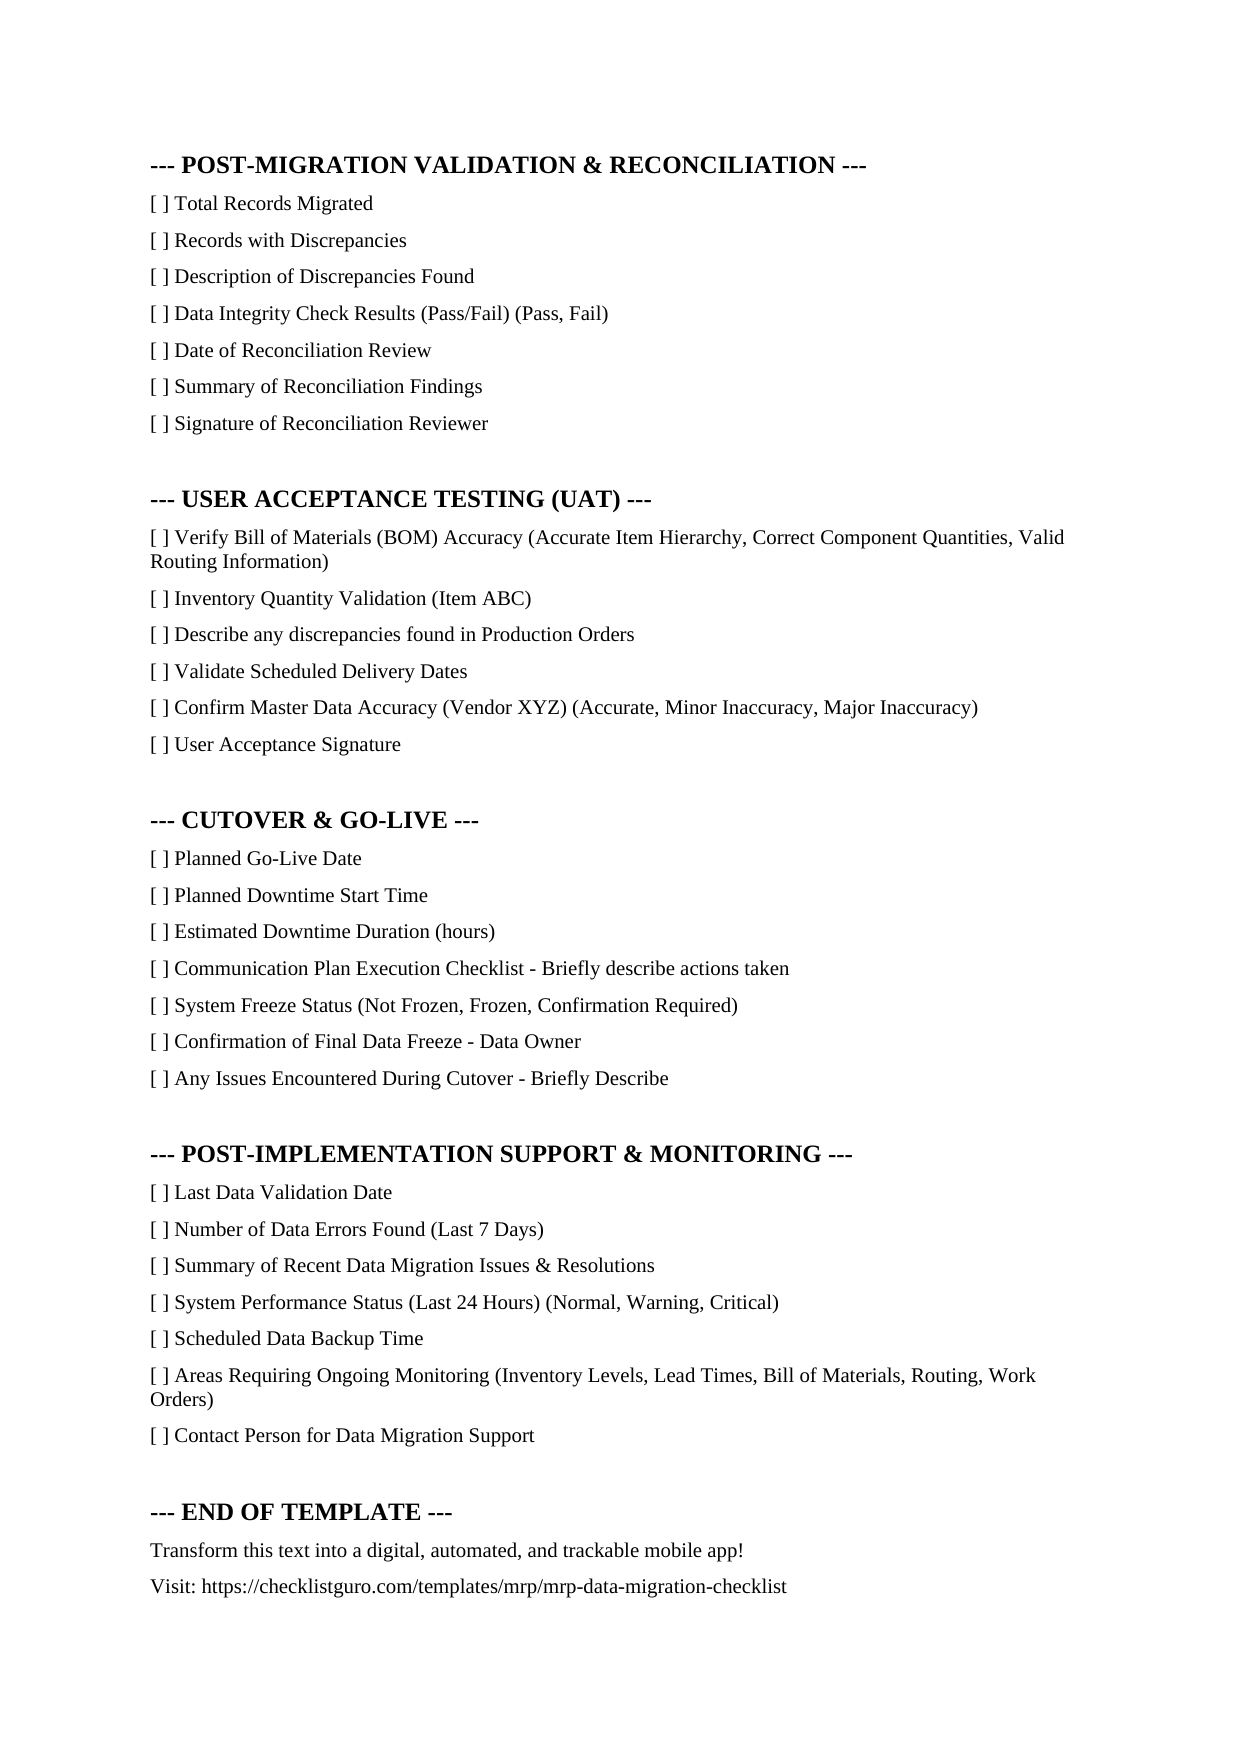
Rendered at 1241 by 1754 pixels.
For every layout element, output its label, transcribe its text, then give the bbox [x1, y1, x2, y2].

text [ ] Validate Scheduled Delivery Dates [150, 659, 1090, 683]
text [ ] Verify Bill of Materials (BOM) Accuracy (Accurate Item Hierarchy, Correct Component Quantities, Valid Routing Information) [150, 525, 1090, 573]
text [ ] Summary of Reconciliation Findings [150, 374, 1090, 398]
text [ ] Inventory Quantity Validation (Item ABC) [150, 586, 1090, 610]
text [ ] Signature of Reconciliation Reviewer [150, 411, 1090, 435]
text [ ] Any Issues Encountered During Cutover - Briefly Describe [150, 1066, 1090, 1090]
text [ ] User Acceptance Signature [150, 732, 1090, 756]
text [ ] System Freeze Status (Not Frozen, Frozen, Confirmation Required) [150, 992, 1090, 1017]
text --- USER ACCEPTANCE TESTING (UAT) --- [150, 484, 1090, 512]
text [ ] Contact Person for Data Migration Support [150, 1423, 1090, 1447]
text [ ] Data Integrity Check Results (Pass/Fail) (Pass, Fail) [150, 301, 1090, 325]
text [ ] Planned Downtime Start Time [150, 883, 1090, 907]
text [ ] Records with Discrepancies [150, 228, 1090, 252]
text [ ] Describe any discrepancies found in Production Orders [150, 622, 1090, 646]
text --- POST-MIGRATION VALIDATION & RECONCILIATION --- [150, 150, 1090, 179]
text [ ] Estimated Downtime Duration (hours) [150, 919, 1090, 943]
text [ ] Description of Discrepancies Found [150, 264, 1090, 288]
text Visit: https://checklistguro.com/templates/mrp/mrp-data-migration-checklist [150, 1574, 1090, 1598]
text [ ] Date of Reconciliation Review [150, 337, 1090, 362]
text [ ] Areas Requiring Ongoing Monitoring (Inventory Levels, Lead Times, Bill of Materials, Routing, Work Orders) [150, 1363, 1090, 1411]
text --- END OF TEMPLATE --- [150, 1497, 1090, 1525]
text [ ] Confirmation of Final Data Freeze - Data Owner [150, 1029, 1090, 1053]
text [ ] Scheduled Data Backup Time [150, 1326, 1090, 1350]
text --- POST-IMPLEMENTATION SUPPORT & MONITORING --- [150, 1139, 1090, 1167]
text [ ] Total Records Migrated [150, 191, 1090, 215]
text [ ] Number of Data Errors Found (Last 7 Days) [150, 1217, 1090, 1241]
text --- CUTOVER & GO-LIVE --- [150, 805, 1090, 834]
text [ ] Last Data Validation Date [150, 1180, 1090, 1204]
text [ ] Confirm Master Data Accuracy (Vendor XYZ) (Accurate, Minor Inaccuracy, Major Inaccuracy) [150, 695, 1090, 719]
text Transform this text into a digital, automated, and trackable mobile app! [150, 1538, 1090, 1562]
text [ ] Communication Plan Execution Checklist - Briefly describe actions taken [150, 956, 1090, 980]
text [ ] Planned Go-Live Date [150, 846, 1090, 870]
text [ ] System Performance Status (Last 24 Hours) (Normal, Warning, Critical) [150, 1290, 1090, 1314]
text [ ] Summary of Recent Data Migration Issues & Resolutions [150, 1253, 1090, 1277]
